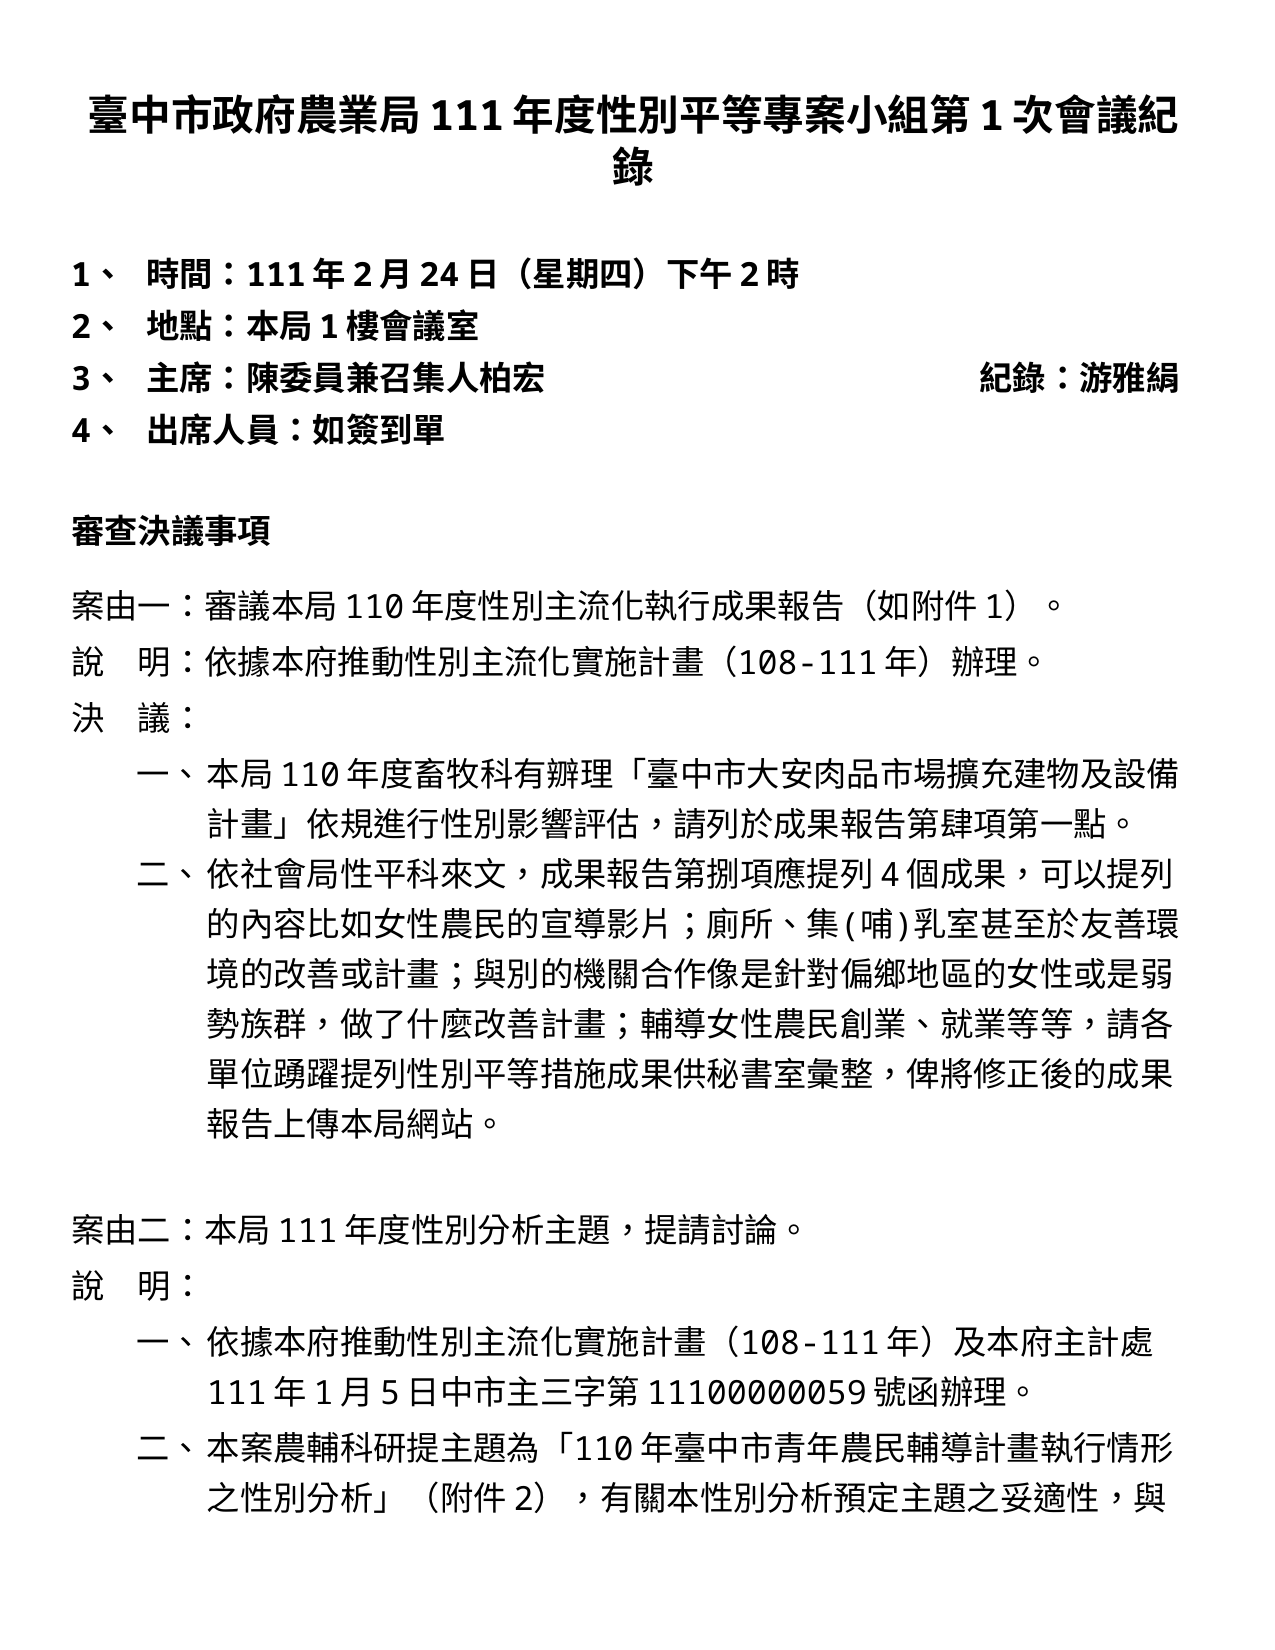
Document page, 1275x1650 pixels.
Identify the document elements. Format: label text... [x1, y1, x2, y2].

list 本局110年度畜牧科有辧理「臺中市大安肉品市場擴充建物及設備計畫」依規進行性別影響評估，請列於成果報告第肆項第一點。 [136, 746, 1196, 846]
list 依社會局性平科來文，成果報告第捌項應提列4個成果，可以提列的內容比如女性農民的宣導影片；廁所、集(哺)乳室甚至於友善環境的改善或計畫；與別的機關合作像是針對偏鄉地區的女性或是弱勢族群，做了什麼改善計畫；輔導女性農民創業、就業等等，請各單位踴躍提列性別平等措施成果供秘書室彙整，俾將修正後的成果報告上傳本局網站。 [136, 846, 1196, 1146]
list 出席人員：如簽到單 [71, 401, 1196, 453]
text 臺中市政府農業局111年度性別平等專案小組第1次會議紀錄 [71, 89, 1196, 193]
list 本案農輔科研提主題為「110年臺中市青年農民輔導計畫執行情形之性別分析」（附件2），有關本性別分析預定主題之妥適性，與 [136, 1420, 1196, 1520]
text 說 明： [71, 1258, 1196, 1308]
list 地點：本局1樓會議室 [71, 297, 1196, 349]
text 案由一：審議本局110年度性別主流化執行成果報告（如附件1）。 [71, 578, 1196, 628]
text 說 明：依據本府推動性別主流化實施計畫（108-111年）辦理。 [71, 634, 1196, 684]
text 案由二：本局111年度性別分析主題，提請討論。 [71, 1202, 1196, 1252]
list 時間：111年2月24日（星期四）下午2時 [71, 245, 1196, 297]
text 審查決議事項 [71, 505, 1196, 553]
text 決 議： [71, 690, 1196, 740]
list 依據本府推動性別主流化實施計畫（108-111年）及本府主計處111年1月5日中市主三字第11100000059號函辦理。 [136, 1314, 1196, 1414]
list 主席：陳委員兼召集人柏宏 紀錄：游雅絹 [71, 349, 1196, 401]
